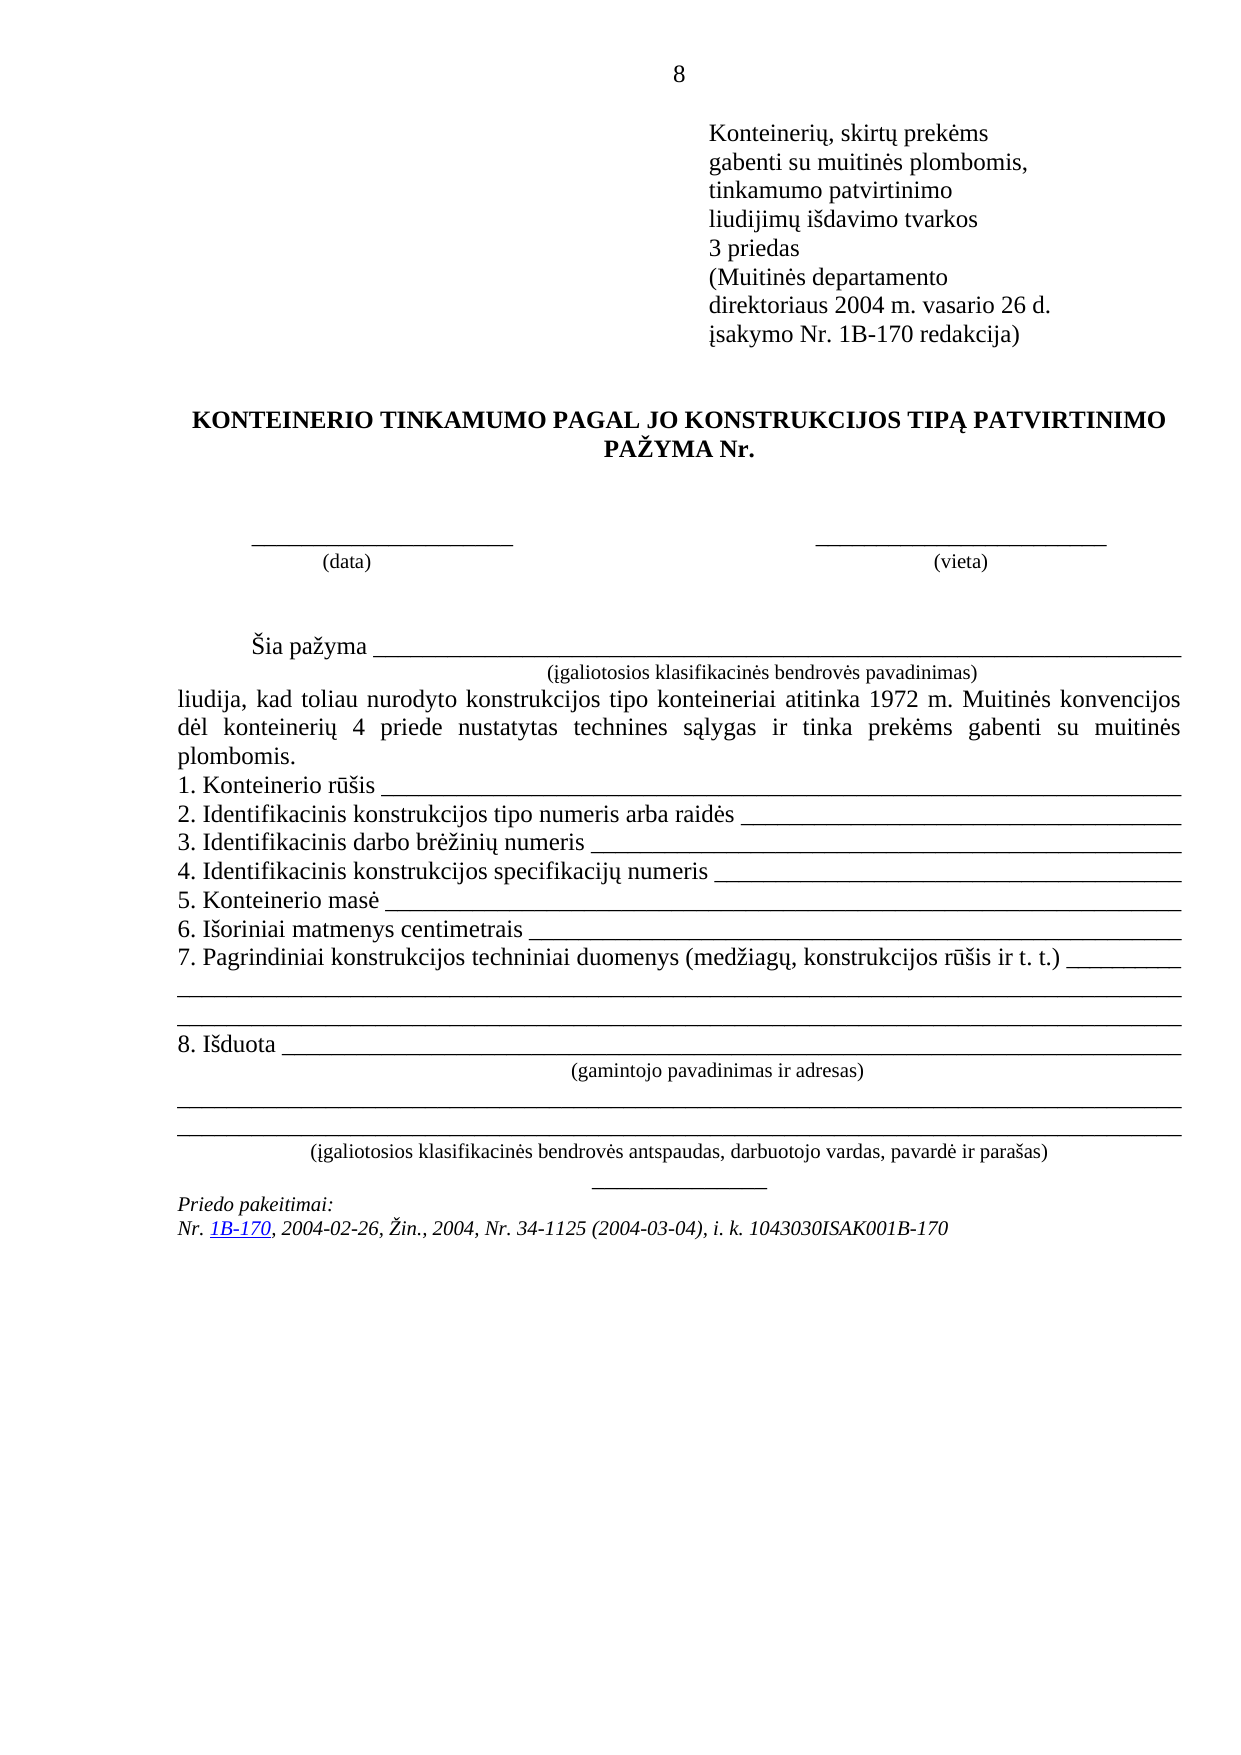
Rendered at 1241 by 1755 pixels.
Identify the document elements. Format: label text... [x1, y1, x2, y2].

text 3 priedas [177, 233, 1181, 262]
text (data) (vieta) [177, 549, 1181, 573]
text direktoriaus 2004 m. vasario 26 d. [177, 291, 1181, 319]
text 4. Identifikacinis konstrukcijos specifikacijų numeris [177, 856, 1181, 885]
text Konteinerių, skirtų prekėms [709, 118, 1181, 147]
text 8. Išduota [177, 1029, 1181, 1057]
text 2. Identifikacinis konstrukcijos tipo numeris arba raidės [177, 799, 1181, 827]
text Priedo pakeitimai: [177, 1192, 1181, 1216]
text 6. Išoriniai matmenys centimetrais [177, 914, 1181, 942]
text (įgaliotosios klasifikacinės bendrovės antspaudas, darbuotojo vardas, pavardė ir parašas) [177, 1139, 1181, 1163]
text (gamintojo pavadinimas ir adresas) [177, 1057, 1181, 1082]
text 3. Identifikacinis darbo brėžinių numeris [177, 827, 1181, 856]
text (įgaliotosios klasifikacinės bendrovės pavadinimas) [177, 660, 1181, 684]
text 1. Konteinerio rūšis [177, 770, 1181, 799]
text tinkamumo patvirtinimo [177, 176, 1181, 204]
text 7. Pagrindiniai konstrukcijos techniniai duomenys (medžiagų, konstrukcijos rūšis ir t. t.) [177, 942, 1181, 971]
text Nr. 1B-170, 2004-02-26, Žin., 2004, Nr. 34-1125 (2004-03-04), i. k. 1043030ISAK001B-170 [177, 1216, 1181, 1240]
text KONTEINERIO TINKAMUMO PAGAL JO KONSTRUKCIJOS TIPĄ PATVIRTINIMO PAŽYMA Nr. [177, 406, 1181, 463]
text įsakymo Nr. 1B-170 redakcija) [177, 319, 1181, 348]
text liudija, kad toliau nurodyto konstrukcijos tipo konteineriai atitinka 1972 m. Muitinės konvencijos dėl konteinerių 4 priede nustatytas technines sąlygas ir tinka prekėms gabenti su muitinės plombomis. [177, 684, 1181, 770]
text liudijimų išdavimo tvarkos [177, 204, 1181, 233]
text Šia pažyma [177, 631, 1181, 660]
text 5. Konteinerio masė [177, 885, 1181, 914]
text gabenti su muitinės plombomis, [177, 147, 1181, 176]
text ______________ [177, 1163, 1181, 1192]
text (Muitinės departamento [177, 262, 1181, 291]
